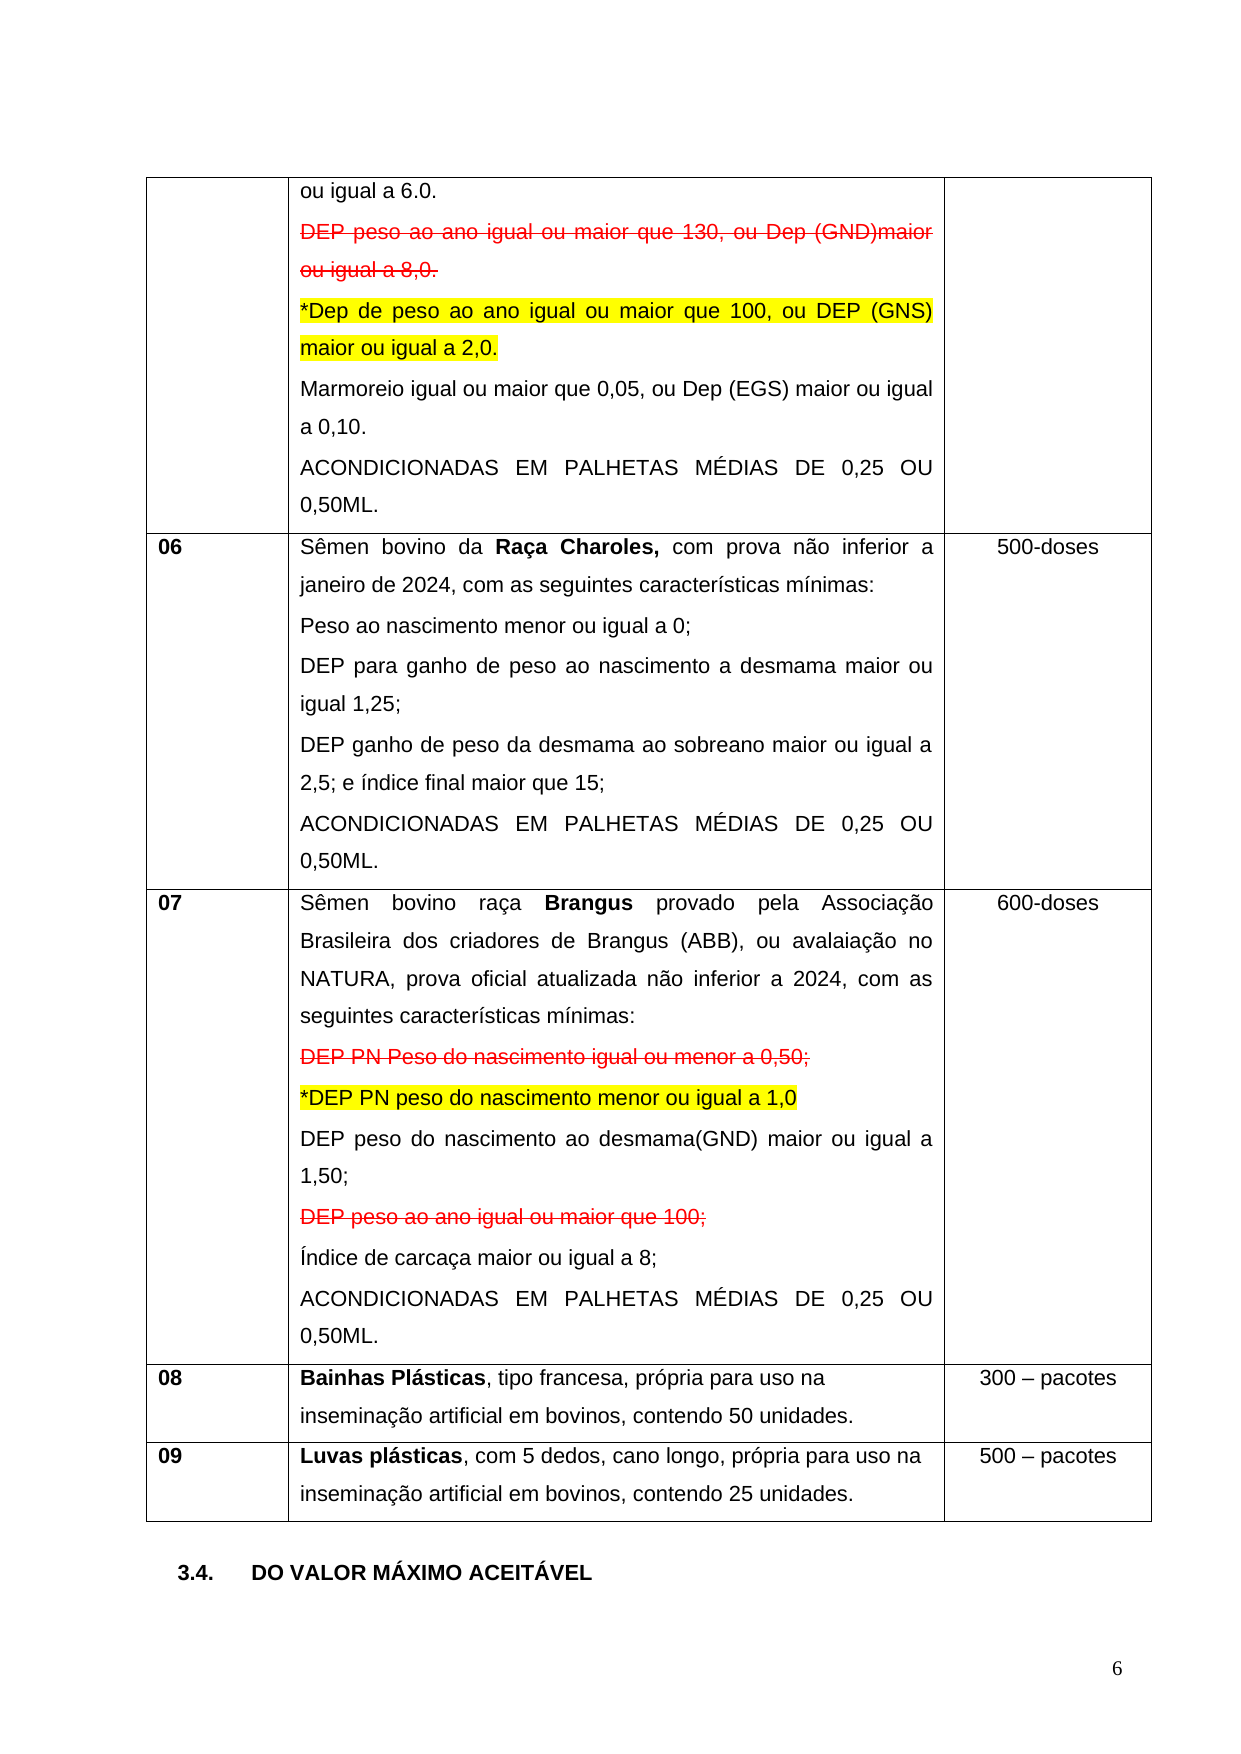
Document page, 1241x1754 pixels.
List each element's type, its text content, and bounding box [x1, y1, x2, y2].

table_cell 06 [147, 534, 288, 889]
table_cell [147, 178, 288, 533]
table_cell 07 [147, 890, 288, 1364]
table_cell Sêmen bovino raça Brangus provado pela Associação Brasileira dos criadores de Brangus (ABB), ou avalaiação no NATURA, prova oficial atualizada não inferior a 2024, com as seguintes características mínimas: DEP PN Peso do nascimento igual ou menor a 0,50; *DEP PN peso do nascimento menor ou igual a 1,0 DEP peso do nascimento ao desmama(GND) maior ou igual a 1,50; DEP peso ao ano igual ou maior que 100; Índice de carcaça maior ou igual a 8; ACONDICIONADAS EM PALHETAS MÉDIAS DE 0,25 OU 0,50ML. [289, 890, 944, 1364]
table_cell 600-doses [945, 890, 1151, 1364]
list 3.4. DO VALOR MÁXIMO ACEITÁVEL [177, 1559, 1122, 1585]
table_cell 500-doses [945, 534, 1151, 889]
table_cell 300 – pacotes [945, 1365, 1151, 1442]
table_cell 09 [147, 1443, 288, 1521]
table_cell 500 – pacotes [945, 1443, 1151, 1521]
table_cell Bainhas Plásticas, tipo francesa, própria para uso na inseminação artificial em bovinos, contendo 50 unidades. [289, 1365, 944, 1442]
table_cell Sêmen bovino da Raça Charoles, com prova não inferior a janeiro de 2024, com as seguintes características mínimas: Peso ao nascimento menor ou igual a 0; DEP para ganho de peso ao nascimento a desmama maior ou igual 1,25; DEP ganho de peso da desmama ao sobreano maior ou igual a 2,5; e índice final maior que 15; ACONDICIONADAS EM PALHETAS MÉDIAS DE 0,25 OU 0,50ML. [289, 534, 944, 889]
table_cell ou igual a 6.0. DEP peso ao ano igual ou maior que 130, ou Dep (GND)maior ou igual a 8,0. *Dep de peso ao ano igual ou maior que 100, ou DEP (GNS) maior ou igual a 2,0. Marmoreio igual ou maior que 0,05, ou Dep (EGS) maior ou igual a 0,10. ACONDICIONADAS EM PALHETAS MÉDIAS DE 0,25 OU 0,50ML. [289, 178, 944, 533]
table_cell [945, 178, 1151, 533]
table_cell Luvas plásticas, com 5 dedos, cano longo, própria para uso na inseminação artificial em bovinos, contendo 25 unidades. [289, 1443, 944, 1521]
table_cell 08 [147, 1365, 288, 1442]
